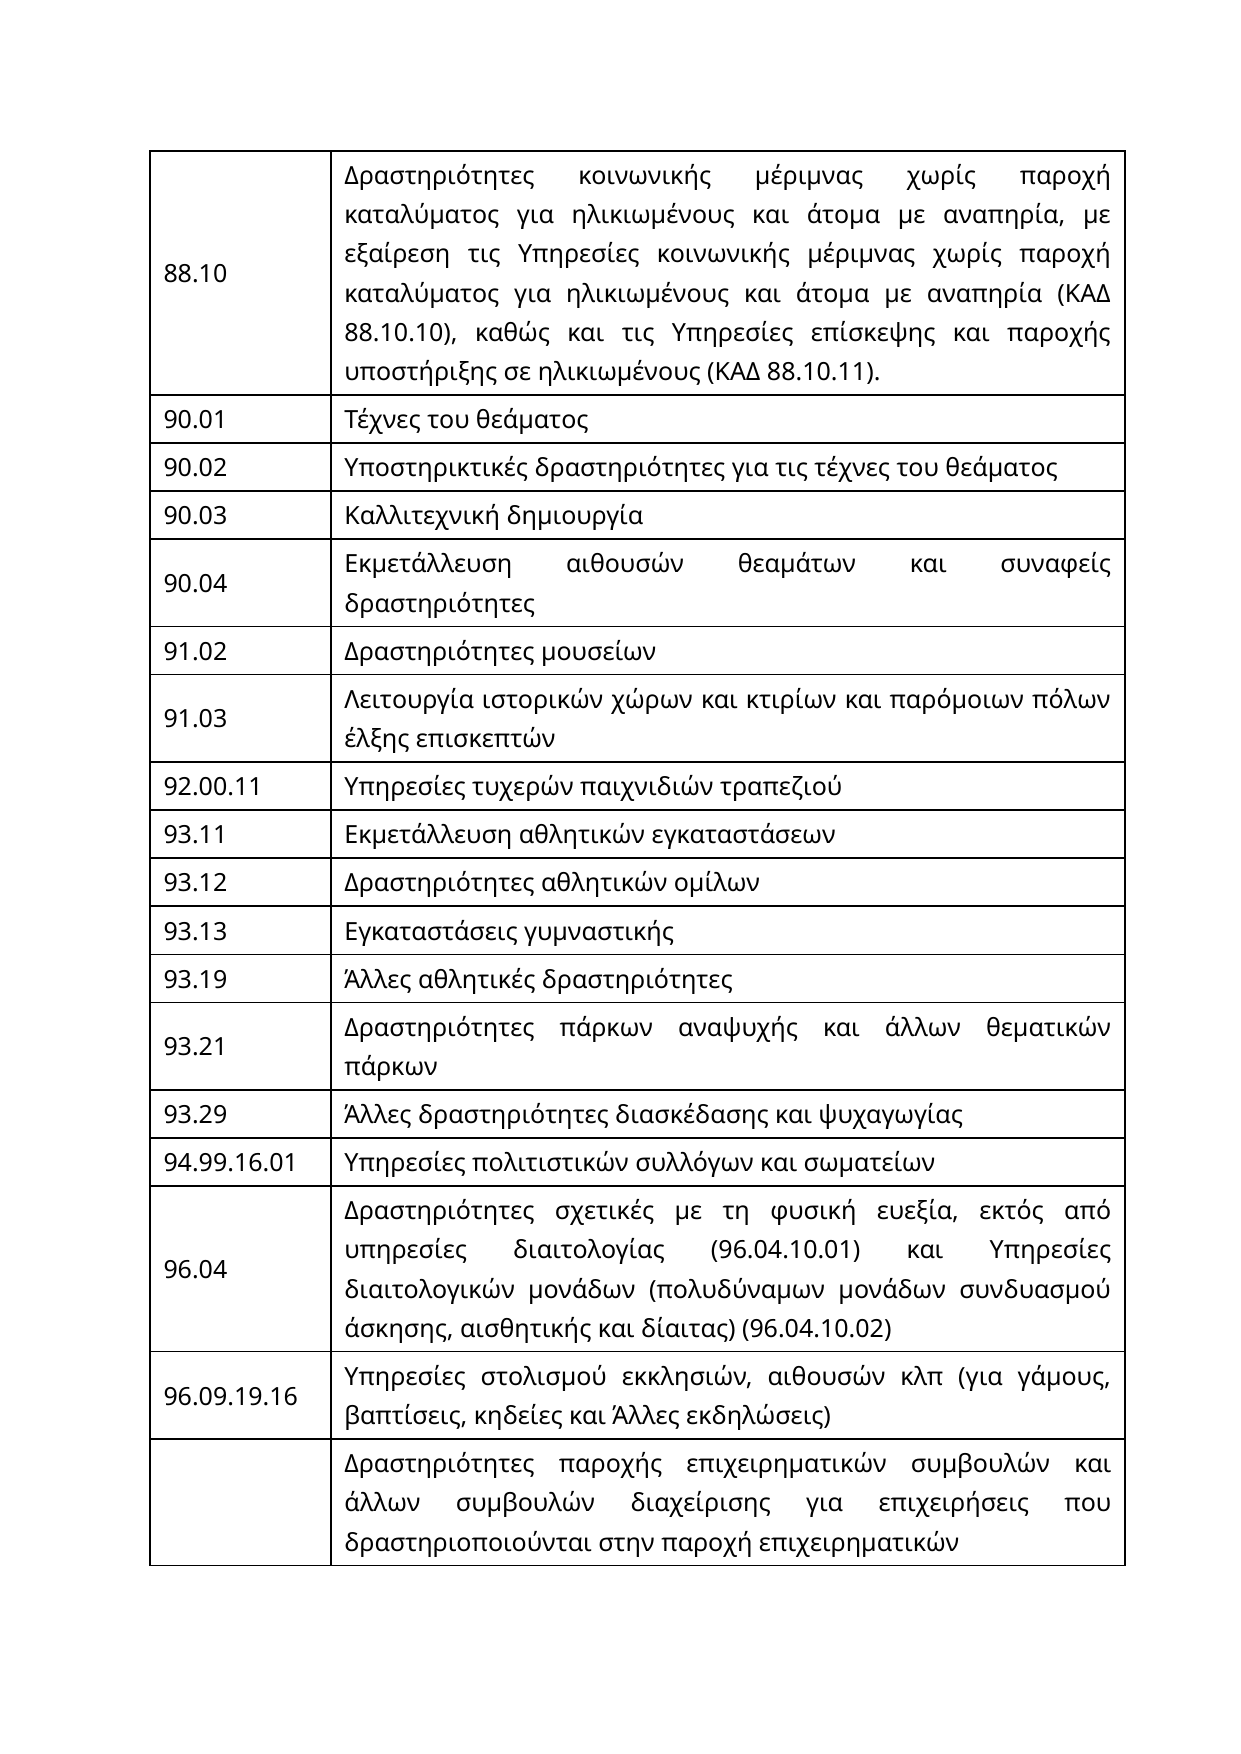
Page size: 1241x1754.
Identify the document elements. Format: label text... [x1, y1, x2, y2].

table_cell 93.13 [151, 907, 330, 953]
table_cell 93.12 [151, 859, 330, 905]
table_cell Υπηρεσίες τυχερών παιχνιδιών τραπεζιού [332, 763, 1124, 809]
table_cell Δραστηριότητες αθλητικών ομίλων [332, 859, 1124, 905]
table_cell Άλλες αθλητικές δραστηριότητες [332, 955, 1124, 1002]
table_cell 96.09.19.16 [151, 1352, 330, 1438]
table_cell 90.02 [151, 444, 330, 490]
table_cell 90.03 [151, 492, 330, 538]
table_cell 93.11 [151, 811, 330, 857]
table_cell 94.99.16.01 [151, 1139, 330, 1185]
table_cell Λειτουργία ιστορικών χώρων και κτιρίων και παρόμοιων πόλων έλξης επισκεπτών [332, 675, 1124, 761]
table_cell 91.03 [151, 675, 330, 761]
table_cell 88.10 [151, 152, 330, 394]
table_cell 90.04 [151, 540, 330, 626]
table_cell Καλλιτεχνική δημιουργία [332, 492, 1124, 538]
table_cell 96.04 [151, 1187, 330, 1351]
table_cell 93.21 [151, 1003, 330, 1089]
table_cell Δραστηριότητες σχετικές με τη φυσική ευεξία, εκτός από υπηρεσίες διαιτολογίας (96.04.10.01) και Υπηρεσίες διαιτολογικών μονάδων (πολυδύναμων μονάδων συνδυασμού άσκησης, αισθητικής και δίαιτας) (96.04.10.02) [332, 1187, 1124, 1351]
table_cell 92.00.11 [151, 763, 330, 809]
table_cell Υπηρεσίες στολισμού εκκλησιών, αιθουσών κλπ (για γάμους, βαπτίσεις, κηδείες και Άλλες εκδηλώσεις) [332, 1352, 1124, 1438]
table_cell Υπηρεσίες πολιτιστικών συλλόγων και σωματείων [332, 1139, 1124, 1185]
table_cell Εγκαταστάσεις γυμναστικής [332, 907, 1124, 953]
table_cell Εκμετάλλευση αιθουσών θεαμάτων και συναφείς δραστηριότητες [332, 540, 1124, 626]
table_cell Δραστηριότητες πάρκων αναψυχής και άλλων θεματικών πάρκων [332, 1003, 1124, 1089]
table_cell Δραστηριότητες παροχής επιχειρηματικών συμβουλών και άλλων συμβουλών διαχείρισης για επιχειρήσεις που δραστηριοποιούνται στην παροχή επιχειρηματικών [332, 1440, 1124, 1564]
table_cell Εκμετάλλευση αθλητικών εγκαταστάσεων [332, 811, 1124, 857]
table_cell [151, 1440, 330, 1564]
table_cell 91.02 [151, 627, 330, 674]
table_cell Άλλες δραστηριότητες διασκέδασης και ψυχαγωγίας [332, 1091, 1124, 1137]
table_cell Δραστηριότητες κοινωνικής μέριμνας χωρίς παροχή καταλύματος για ηλικιωμένους και άτομα με αναπηρία, με εξαίρεση τις Υπηρεσίες κοινωνικής μέριμνας χωρίς παροχή καταλύματος για ηλικιωμένους και άτομα με αναπηρία (ΚΑΔ 88.10.10), καθώς και τις Υπηρεσίες επίσκεψης και παροχής υποστήριξης σε ηλικιωμένους (ΚΑΔ 88.10.11). [332, 152, 1124, 394]
table_cell Δραστηριότητες μουσείων [332, 627, 1124, 674]
table_cell 93.19 [151, 955, 330, 1002]
table_cell 90.01 [151, 396, 330, 442]
table_cell 93.29 [151, 1091, 330, 1137]
table_cell Υποστηρικτικές δραστηριότητες για τις τέχνες του θεάματος [332, 444, 1124, 490]
table_cell Τέχνες του θεάματος [332, 396, 1124, 442]
